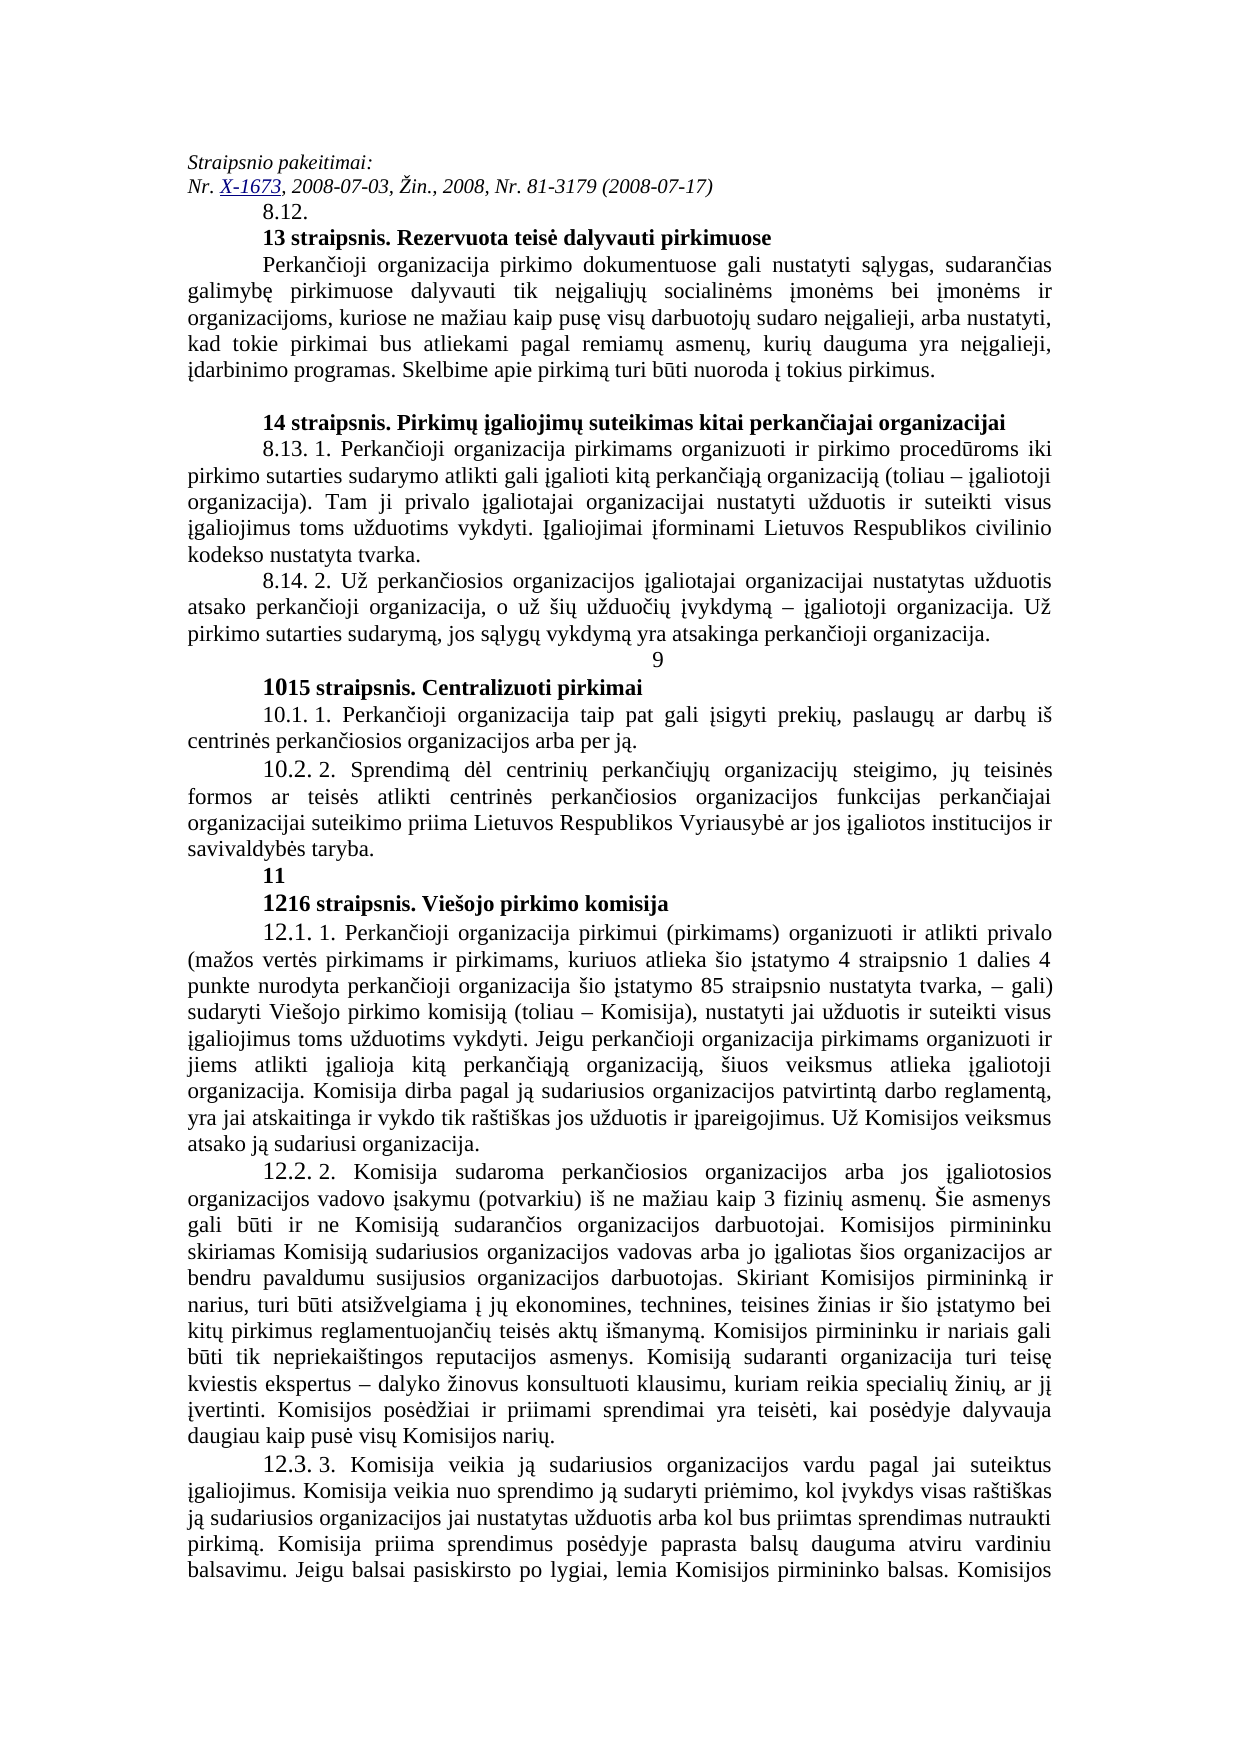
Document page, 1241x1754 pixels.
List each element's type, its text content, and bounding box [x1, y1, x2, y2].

text 14 straipsnis. Pirkimų įgaliojimų suteikimas kitai perkančiajai organizacijai [187, 409, 1053, 435]
subtitle 3. Komisija veikia ją sudariusios organizacijos vardu pagal jai suteiktus įgaliojimus. Komisija veikia nuo sprendimo ją sudaryti priėmimo, kol įvykdys visas raštiškas ją sudariusios organizacijos jai nustatytas užduotis arba kol bus priimtas sprendimas nutraukti pirkimą. Komisija priima sprendimus posėdyje paprasta balsų dauguma atviru vardiniu balsavimu. Jeigu balsai pasiskirsto po lygiai, lemia Komisijos pirmininko balsas. Komisijos [187, 1449, 1053, 1583]
subtitle 2. Komisija sudaroma perkančiosios organizacijos arba jos įgaliotosios organizacijos vadovo įsakymu (potvarkiu) iš ne mažiau kaip 3 fizinių asmenų. Šie asmenys gali būti ir ne Komisiją sudarančios organizacijos darbuotojai. Komisijos pirmininku skiriamas Komisiją sudariusios organizacijos vadovas arba jo įgaliotas šios organizacijos ar bendru pavaldumu susijusios organizacijos darbuotojas. Skiriant Komisijos pirmininką ir narius, turi būti atsižvelgiama į jų ekonomines, technines, teisines žinias ir šio įstatymo bei kitų pirkimus reglamentuojančių teisės aktų išmanymą. Komisijos pirmininku ir nariais gali būti tik nepriekaištingos reputacijos asmenys. Komisiją sudaranti organizacija turi teisę kviestis ekspertus – dalyko žinovus konsultuoti klausimu, kuriam reikia specialių žinių, ar jį įvertinti. Komisijos posėdžiai ir priimami sprendimai yra teisėti, kai posėdyje dalyvauja daugiau kaip pusė visų Komisijos narių. [187, 1156, 1053, 1449]
text 13 straipsnis. Rezervuota teisė dalyvauti pirkimuose [187, 224, 1053, 251]
subtitle 2. Už perkančiosios organizacijos įgaliotajai organizacijai nustatytas užduotis atsako perkančioji organizacija, o už šių užduočių įvykdymą – įgaliotoji organizacija. Už pirkimo sutarties sudarymą, jos sąlygų vykdymą yra atsakinga perkančioji organizacija. [187, 567, 1053, 646]
text Nr. X-1673, 2008-07-03, Žin., 2008, Nr. 81-3179 (2008-07-17) [187, 174, 1053, 198]
text Perkančioji organizacija pirkimo dokumentuose gali nustatyti sąlygas, sudarančias galimybę pirkimuose dalyvauti tik neįgaliųjų socialinėms įmonėms bei įmonėms ir organizacijoms, kuriose ne mažiau kaip pusę visų darbuotojų sudaro neįgalieji, arba nustatyti, kad tokie pirkimai bus atliekami pagal remiamų asmenų, kurių dauguma yra neįgalieji, įdarbinimo programas. Skelbime apie pirkimą turi būti nuoroda į tokius pirkimus. [187, 251, 1053, 383]
subtitle 16 straipsnis. Viešojo pirkimo komisija [187, 888, 1053, 917]
subtitle 1. Perkančioji organizacija taip pat gali įsigyti prekių, paslaugų ar darbų iš centrinės perkančiosios organizacijos arba per ją. [187, 701, 1053, 754]
subtitle 2. Sprendimą dėl centrinių perkančiųjų organizacijų steigimo, jų teisinės formos ar teisės atlikti centrinės perkančiosios organizacijos funkcijas perkančiajai organizacijai suteikimo priima Lietuvos Respublikos Vyriausybė ar jos įgaliotos institucijos ir savivaldybės taryba. [187, 754, 1053, 862]
subtitle 1. Perkančioji organizacija pirkimui (pirkimams) organizuoti ir atlikti privalo (mažos vertės pirkimams ir pirkimams, kuriuos atlieka šio įstatymo 4 straipsnio 1 dalies 4 punkte nurodyta perkančioji organizacija šio įstatymo 85 straipsnio nustatyta tvarka, – gali) sudaryti Viešojo pirkimo komisiją (toliau – Komisija), nustatyti jai užduotis ir suteikti visus įgaliojimus toms užduotims vykdyti. Jeigu perkančioji organizacija pirkimams organizuoti ir jiems atlikti įgalioja kitą perkančiąją organizaciją, šiuos veiksmus atlieka įgaliotoji organizacija. Komisija dirba pagal ją sudariusios organizacijos patvirtintą darbo reglamentą, yra jai atskaitinga ir vykdo tik raštiškas jos užduotis ir įpareigojimus. Už Komisijos veiksmus atsako ją sudariusi organizacija. [187, 917, 1053, 1156]
text Straipsnio pakeitimai: [187, 150, 1053, 174]
subtitle 1. Perkančioji organizacija pirkimams organizuoti ir pirkimo procedūroms iki pirkimo sutarties sudarymo atlikti gali įgalioti kitą perkančiąją organizaciją (toliau – įgaliotoji organizacija). Tam ji privalo įgaliotajai organizacijai nustatyti užduotis ir suteikti visus įgaliojimus toms užduotims vykdyti. Įgaliojimai įforminami Lietuvos Respublikos civilinio kodekso nustatyta tvarka. [187, 435, 1053, 567]
subtitle 15 straipsnis. Centralizuoti pirkimai [187, 672, 1053, 701]
